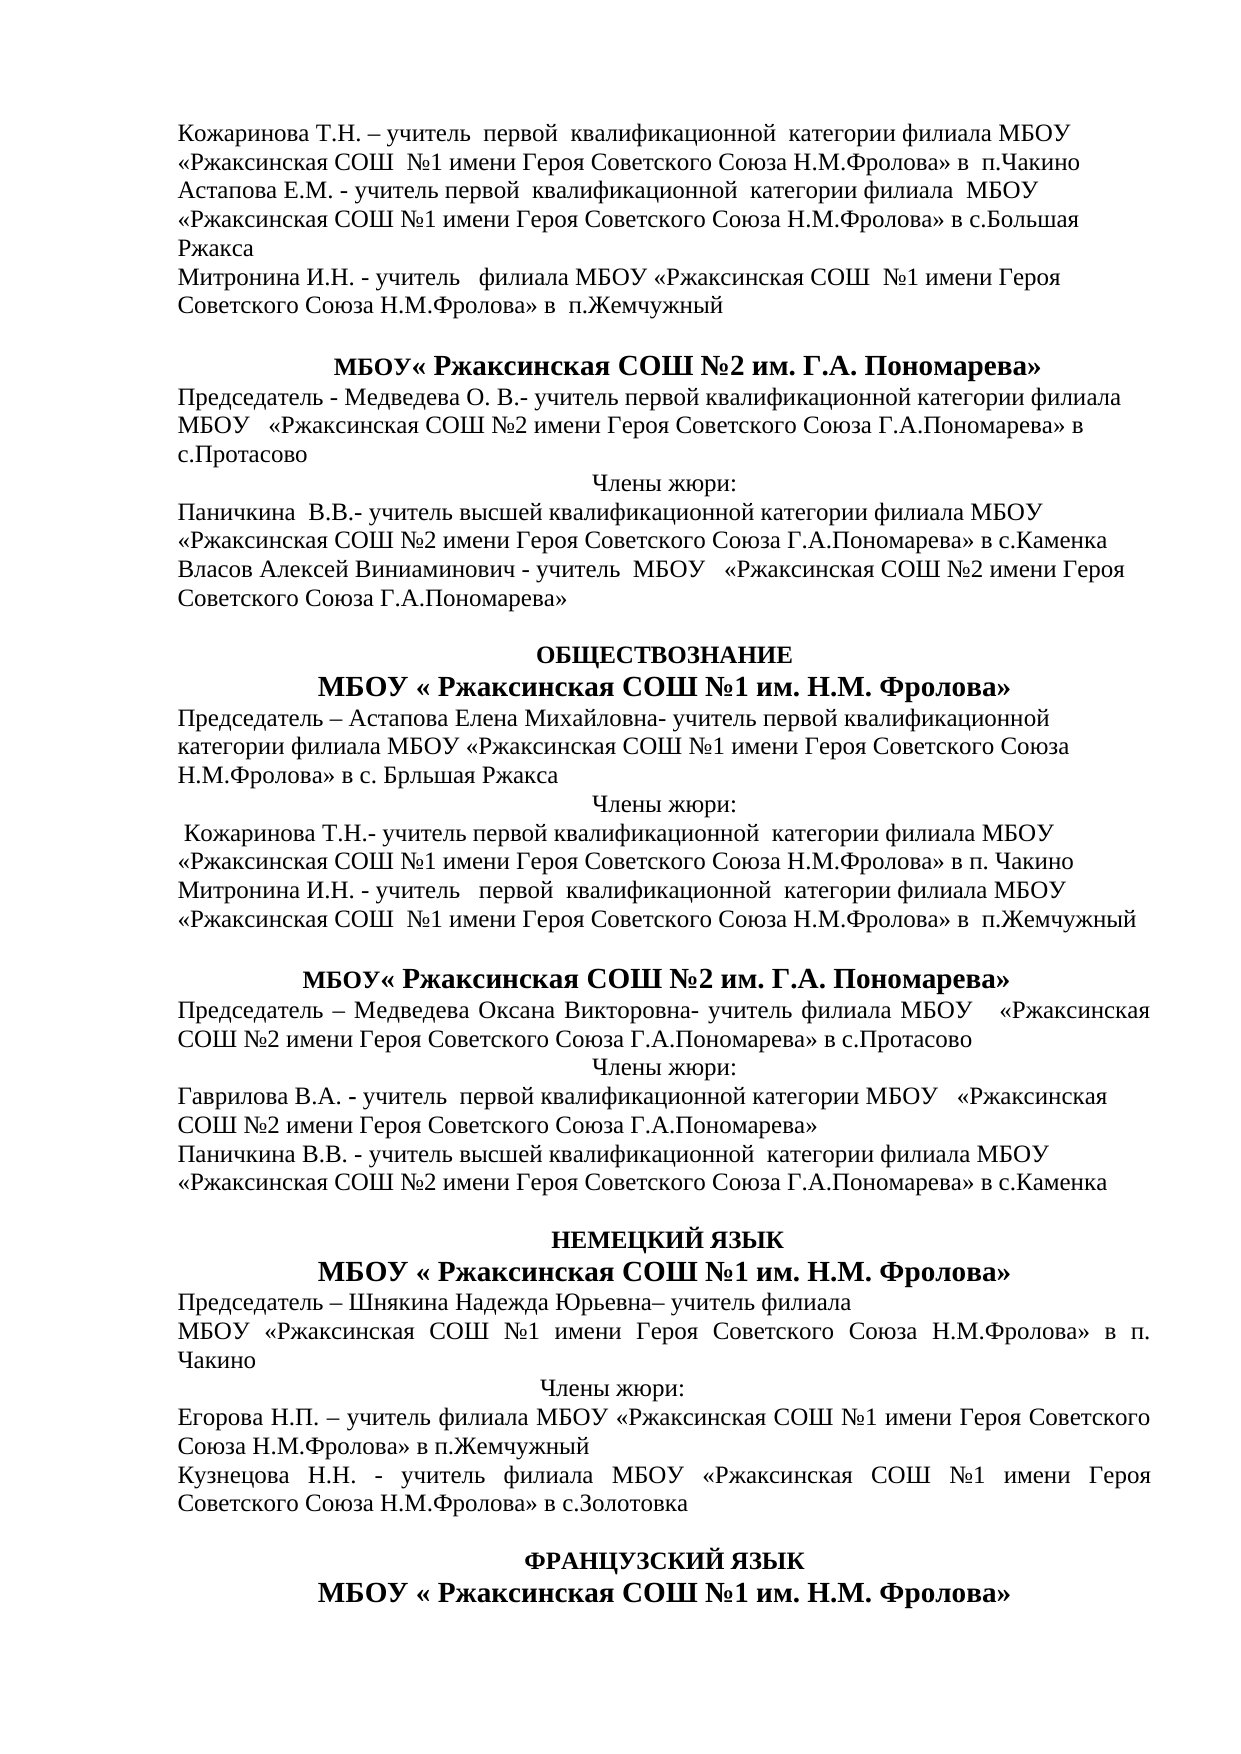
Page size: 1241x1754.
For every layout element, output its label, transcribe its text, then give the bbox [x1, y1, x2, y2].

text МБОУ « Ржаксинская СОШ №1 им. Н.М. Фролова» [177, 1575, 1152, 1608]
text Паничкина В.В. - учитель высшей квалификационной категории филиала МБОУ «Ржаксинская СОШ №2 имени Героя Советского Союза Г.А.Пономарева» в с.Каменка [177, 1139, 1152, 1196]
text МБОУ «Ржаксинская СОШ №1 имени Героя Советского Союза Н.М.Фролова» в п. Чакино [177, 1316, 1152, 1373]
text Кожаринова Т.Н. – учитель первой квалификационной категории филиала МБОУ «Ржаксинская СОШ №1 имени Героя Советского Союза Н.М.Фролова» в п.Чакино [177, 118, 1152, 176]
text Власов Алексей Виниаминович - учитель МБОУ «Ржаксинская СОШ №2 имени Героя Советского Союза Г.А.Пономарева» [177, 554, 1152, 612]
text Председатель – Астапова Елена Михайловна- учитель первой квалификационной категории филиала МБОУ «Ржаксинская СОШ №1 имени Героя Советского Союза Н.М.Фролова» в с. Брльшая Ржакса [177, 703, 1152, 789]
text МБОУ « Ржаксинская СОШ №1 им. Н.М. Фролова» [177, 1254, 1152, 1287]
text Митронина И.Н. - учитель первой квалификационной категории филиала МБОУ «Ржаксинская СОШ №1 имени Героя Советского Союза Н.М.Фролова» в п.Жемчужный [177, 875, 1152, 933]
text Председатель - Медведева О. В.- учитель первой квалификационной категории филиала МБОУ «Ржаксинская СОШ №2 имени Героя Советского Союза Г.А.Пономарева» в с.Протасово [177, 382, 1152, 468]
text НЕМЕЦКИЙ ЯЗЫК [177, 1225, 1152, 1254]
text МБОУ « Ржаксинская СОШ №1 им. Н.М. Фролова» [177, 669, 1152, 703]
text Члены жюри: [177, 1052, 1152, 1081]
text Члены жюри: [177, 789, 1152, 818]
text Егорова Н.П. – учитель филиала МБОУ «Ржаксинская СОШ №1 имени Героя Советского Союза Н.М.Фролова» в п.Жемчужный [177, 1402, 1152, 1460]
text Кожаринова Т.Н.- учитель первой квалификационной категории филиала МБОУ «Ржаксинская СОШ №1 имени Героя Советского Союза Н.М.Фролова» в п. Чакино [177, 818, 1152, 875]
text ФРАНЦУЗСКИЙ ЯЗЫК [177, 1546, 1152, 1575]
text Кузнецова Н.Н. - учитель филиала МБОУ «Ржаксинская СОШ №1 имени Героя Советского Союза Н.М.Фролова» в с.Золотовка [177, 1460, 1152, 1517]
text МБОУ« Ржаксинская СОШ №2 им. Г.А. Пономарева» [177, 348, 1152, 382]
text ОБЩЕСТВОЗНАНИЕ [177, 640, 1152, 669]
text МБОУ« Ржаксинская СОШ №2 им. Г.А. Пономарева» [177, 961, 1152, 995]
text Члены жюри: [177, 1373, 1152, 1402]
text Члены жюри: [177, 468, 1152, 497]
text Председатель – Медведева Оксана Викторовна- учитель филиала МБОУ «Ржаксинская СОШ №2 имени Героя Советского Союза Г.А.Пономарева» в с.Протасово [177, 995, 1152, 1052]
text Гаврилова В.А. - учитель первой квалификационной категории МБОУ «Ржаксинская СОШ №2 имени Героя Советского Союза Г.А.Пономарева» [177, 1081, 1152, 1139]
text Председатель – Шнякина Надежда Юрьевна– учитель филиала [177, 1287, 1152, 1316]
text Астапова Е.М. - учитель первой квалификационной категории филиала МБОУ «Ржаксинская СОШ №1 имени Героя Советского Союза Н.М.Фролова» в с.Большая Ржакса [177, 176, 1152, 262]
text Паничкина В.В.- учитель высшей квалификационной категории филиала МБОУ «Ржаксинская СОШ №2 имени Героя Советского Союза Г.А.Пономарева» в с.Каменка [177, 497, 1152, 554]
text Митронина И.Н. - учитель филиала МБОУ «Ржаксинская СОШ №1 имени Героя Советского Союза Н.М.Фролова» в п.Жемчужный [177, 262, 1152, 319]
